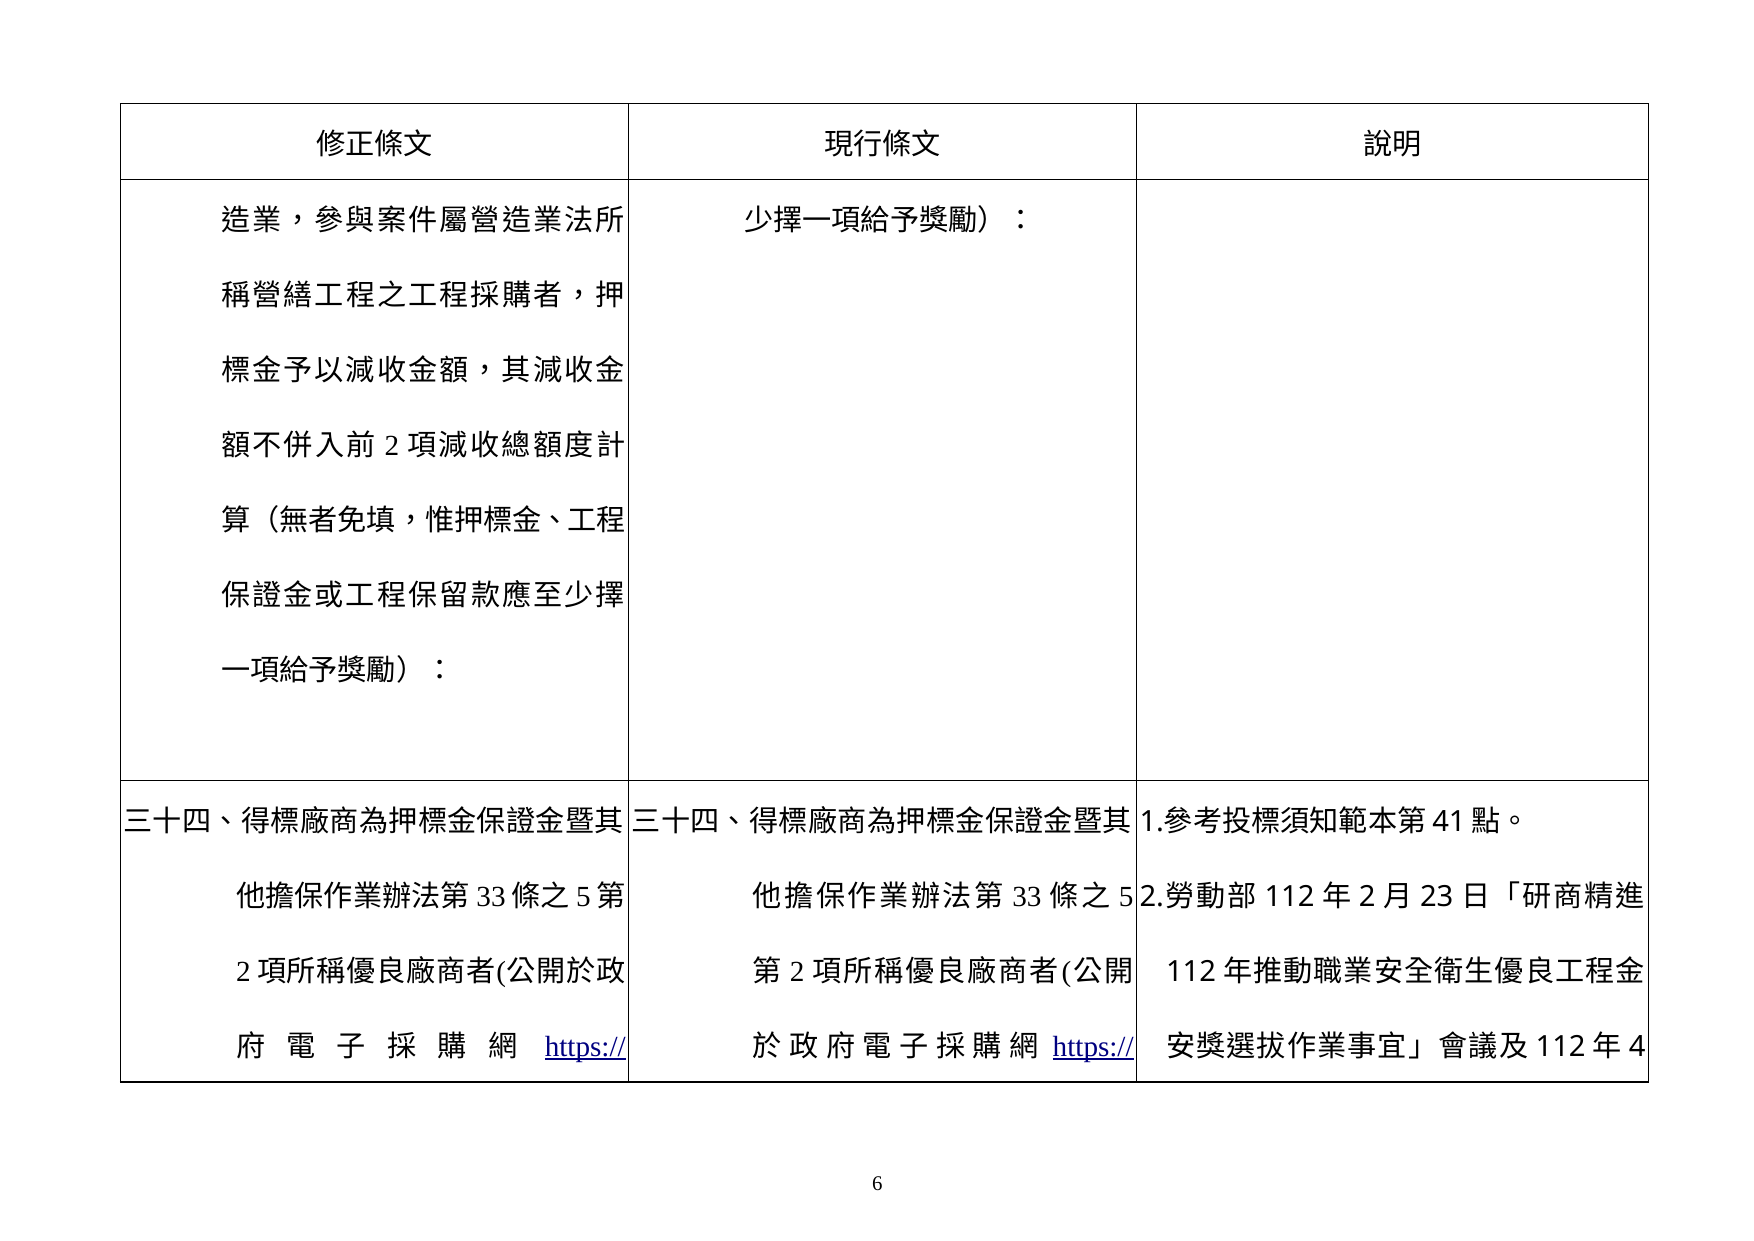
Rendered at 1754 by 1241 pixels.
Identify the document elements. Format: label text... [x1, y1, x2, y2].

table_cell 二十八、為押標金保證金暨其他擔保作業辦法第33條之5第2項所稱優良廠商者(公開於政府電子採購網https://web.pcc.gov.tw/查詢服務/廠商相關/優良廠商名單/有效名單列表)，押標金予以減收金額： 行政院公共工程委員會公共工程金質獎之得獎廠商，減收原應繳額度之50%。 其他獎項(例如「推動職業安全衛生優良工程金安獎」、「民間參與公共建設金擘獎」、「交通部金路獎」、「經濟部公共工程優質獎」等」，由招標機關敘明獎項名稱及減收額度，其減收總額度不逾原定應繳總額之50%)： 為押標金保證金暨其他擔保作業辦法第33條之6所稱全球化廠商者，押標金予以減收之金額(無者免填)： 為營造業法第51條所稱優良營造業，參與案件屬營造業法所稱營繕工程之工程採購者，押標金予以減收金額，其減收金額不併入前2項減收總額度計算（無者免填，惟押標金、工程保證金或工程保留款應至少擇一項給予獎勵）： [121, 180, 628, 780]
table_cell 三十四、得標廠商為押標金保證金暨其他擔保作業辦法第33條之5第2項所稱優良廠商者(公開於政府電子採購網https:// [629, 781, 1136, 1081]
table_cell 1.參考投標須知範本第41點。 2.勞動部112年2月23日「研商精進112年推動職業安全衛生優良工程金安獎選拔作業事宜」會議及112年4 [1137, 781, 1648, 1081]
table_cell 二十八、為押標金保證金暨其他擔保作業辦法第33條之5第2項所稱優良廠商者(公開於政府電子採購網https://web.pcc.gov.tw/常用查詢/優良廠商名單/有效名單列表)，押標金予以減收金額： 行政院公共工程委員會公共工程金質獎之得獎廠商，減收原應繳額度之50%。 其他獎項(由招標機關敘明獎項名稱及減收額度，其減收總額度不逾原定應繳總額之50%)： 為押標金保證金暨其他擔保作業辦法第33條之6所稱全球化廠商者，押標金予以減收之金額(無者免填)： 為營造業法第51條所稱優良營造業，參與案件屬營造業法所稱營繕工程之工程採購者，押標金予以減收金額，其減收金額不併入前2項減收總額度計算（無者免填，惟押標金、工程保證金或工程保留款應至少擇一項給予獎勵）： [629, 180, 1136, 780]
table_header 現行條文 [629, 104, 1136, 179]
table_cell 三十四、得標廠商為押標金保證金暨其他擔保作業辦法第33條之5第2項所稱優良廠商者(公開於政府電子採購網https:// [121, 781, 628, 1081]
table_cell [1137, 180, 1648, 780]
table_header 修正條文 [121, 104, 628, 179]
table_header 說明 [1137, 104, 1648, 179]
